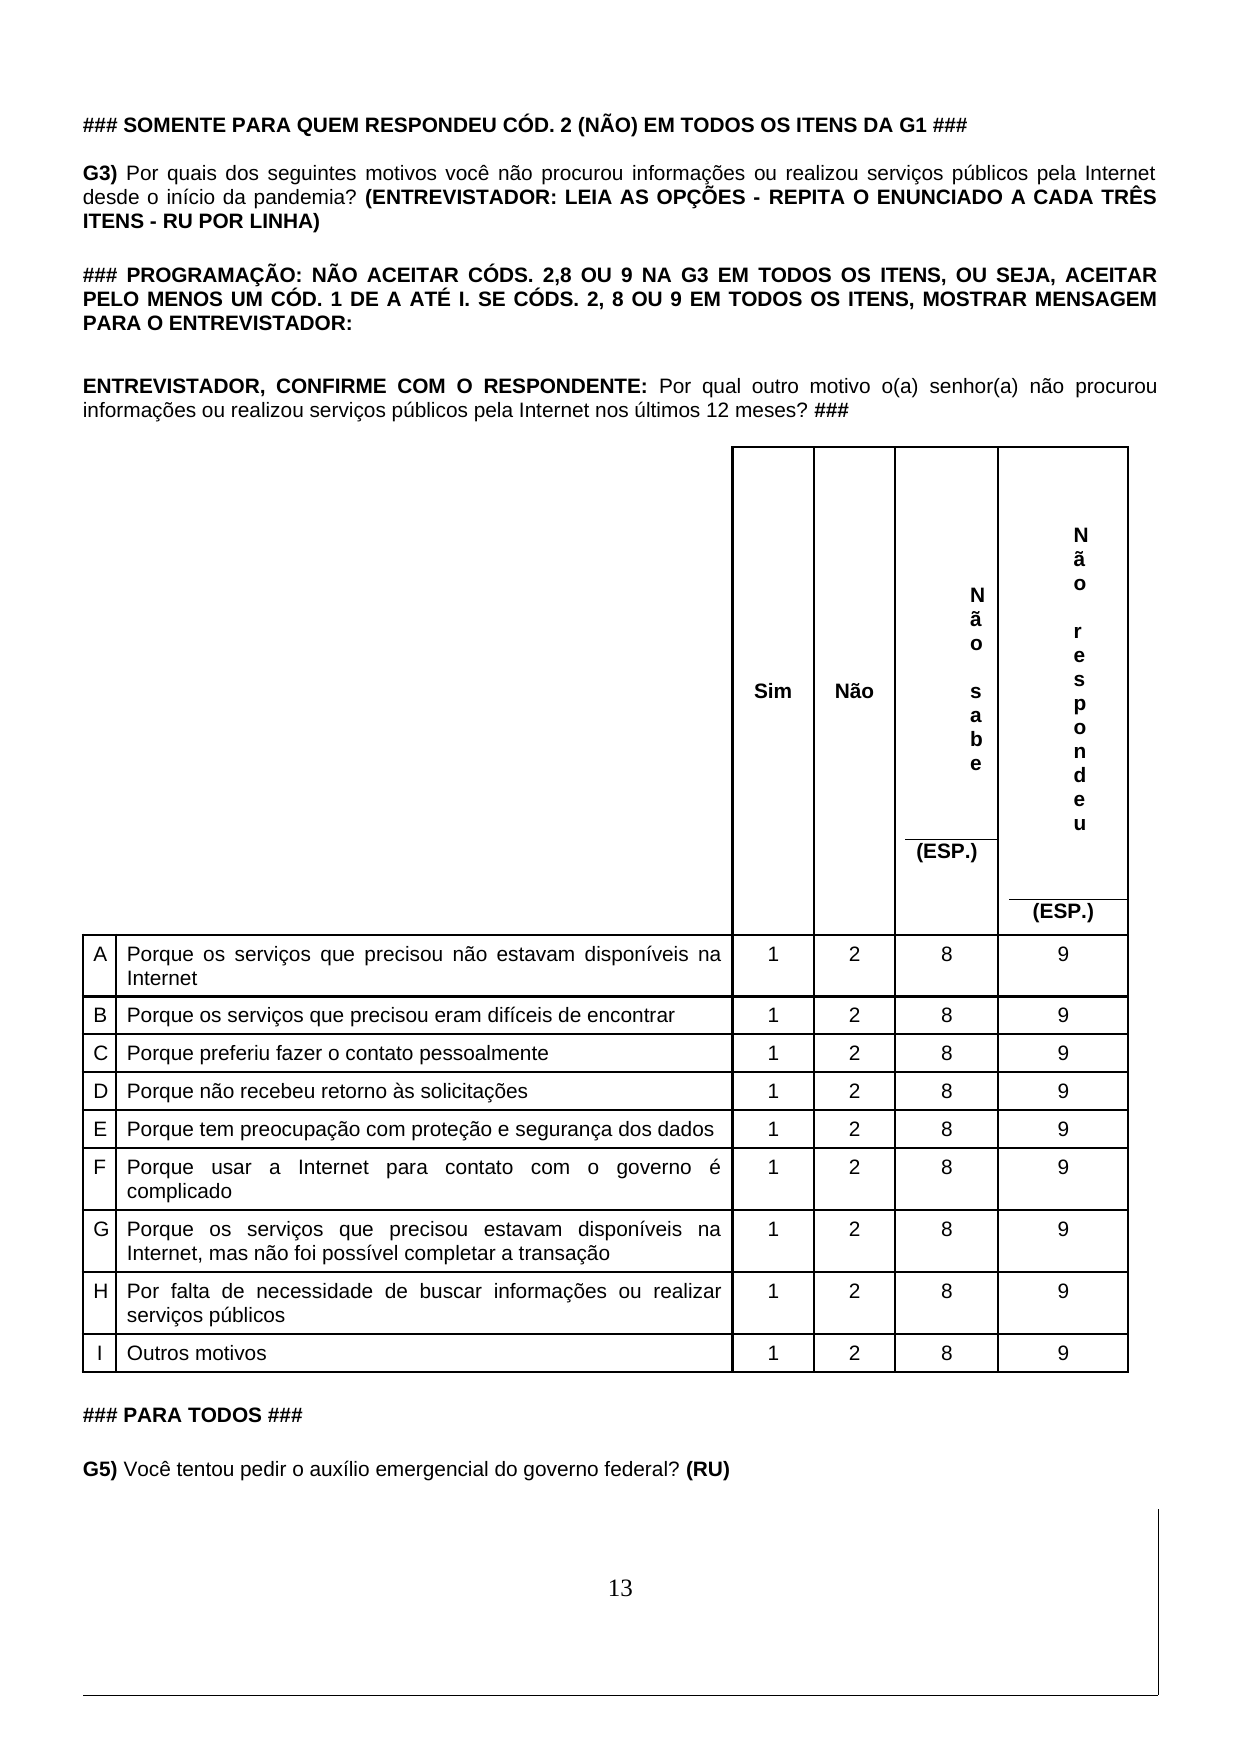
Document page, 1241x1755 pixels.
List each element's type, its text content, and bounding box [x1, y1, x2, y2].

text ### SOMENTE PARA QUEM RESPONDEU CÓD. 2 (NÃO) EM TODOS OS ITENS DA G1 ### [83, 113, 1158, 137]
table_cell 9 [999, 998, 1127, 1033]
table_cell 1 [734, 1035, 813, 1071]
table_cell 2 [815, 1073, 894, 1109]
table_cell 9 [999, 1211, 1127, 1271]
text ### PROGRAMAÇÃO: NÃO ACEITAR CÓDS. 2,8 OU 9 NA G3 EM TODOS OS ITENS, OU SEJA, ACEITAR PELO MENOS UM CÓD. 1 DE A ATÉ I. SE CÓDS. 2, 8 OU 9 EM TODOS OS ITENS, MOSTRAR MENSAGEM PARA O ENTREVISTADOR: [83, 264, 1158, 336]
table_cell 2 [815, 1211, 894, 1271]
table_cell 2 [815, 998, 894, 1033]
table_cell B [84, 998, 115, 1033]
table_cell 8 [896, 936, 997, 995]
table_cell Outros motivos [117, 1335, 731, 1371]
table_cell I [84, 1335, 115, 1371]
table_cell 9 [999, 1111, 1127, 1147]
table_header [116, 446, 731, 933]
table_cell 8 [896, 1273, 997, 1333]
table_cell Porque preferiu fazer o contato pessoalmente [117, 1035, 731, 1071]
table_cell 2 [815, 1335, 894, 1371]
table_cell 2 [815, 1273, 894, 1333]
table_header Não [815, 448, 894, 933]
text ENTREVISTADOR, CONFIRME COM O RESPONDENTE: Por qual outro motivo o(a) senhor(a) não procurou informações ou realizou serviços públicos pela Internet nos últimos 12 meses? ### [83, 374, 1158, 422]
table_cell G [84, 1211, 115, 1271]
table_cell Porque tem preocupação com proteção e segurança dos dados [117, 1111, 731, 1147]
table_header Não respondeu (ESP.) [999, 448, 1127, 933]
table_cell Por falta de necessidade de buscar informações ou realizar serviços públicos [117, 1273, 731, 1333]
table_header [83, 446, 116, 933]
table_header Não sabe (ESP.) [896, 448, 997, 933]
table_cell 1 [734, 998, 813, 1033]
table_cell 2 [815, 1149, 894, 1209]
table_cell A [84, 936, 115, 995]
table_cell F [84, 1149, 115, 1209]
table_header Sim [734, 448, 813, 933]
text G3) Por quais dos seguintes motivos você não procurou informações ou realizou serviços públicos pela Internet desde o início da pandemia? (ENTREVISTADOR: LEIA AS OPÇÕES - REPITA O ENUNCIADO A CADA TRÊS ITENS - RU POR LINHA) [83, 161, 1158, 232]
table_cell C [84, 1035, 115, 1071]
table_cell 9 [999, 1073, 1127, 1109]
table_cell 8 [896, 1111, 997, 1147]
table_cell Porque usar a Internet para contato com o governo é complicado [117, 1149, 731, 1209]
text G5) Você tentou pedir o auxílio emergencial do governo federal? (RU) [83, 1457, 1158, 1481]
table_cell 1 [734, 1111, 813, 1147]
table_cell 8 [896, 1035, 997, 1071]
table_cell 9 [999, 1149, 1127, 1209]
table_cell H [84, 1273, 115, 1333]
table_cell 8 [896, 1335, 997, 1371]
table_cell 9 [999, 1035, 1127, 1071]
table_cell 2 [815, 1035, 894, 1071]
table_cell D [84, 1073, 115, 1109]
table_cell 1 [734, 1149, 813, 1209]
table_cell 1 [734, 1273, 813, 1333]
table_cell 9 [999, 936, 1127, 995]
table_cell 1 [734, 1335, 813, 1371]
table_cell 8 [896, 1073, 997, 1109]
table_cell Porque os serviços que precisou não estavam disponíveis na Internet [117, 936, 731, 995]
table_cell 8 [896, 998, 997, 1033]
table_cell 2 [815, 1111, 894, 1147]
table_cell 2 [815, 936, 894, 995]
table_cell Porque os serviços que precisou estavam disponíveis na Internet, mas não foi possível completar a transação [117, 1211, 731, 1271]
table_cell 1 [734, 1073, 813, 1109]
table_cell 8 [896, 1149, 997, 1209]
table_cell 1 [734, 1211, 813, 1271]
table_cell Porque os serviços que precisou eram difíceis de encontrar [117, 998, 731, 1033]
table_cell 9 [999, 1335, 1127, 1371]
table_cell 1 [734, 936, 813, 995]
table_cell Porque não recebeu retorno às solicitações [117, 1073, 731, 1109]
text ### PARA TODOS ### [83, 1403, 1158, 1427]
table_cell 8 [896, 1211, 997, 1271]
table_cell E [84, 1111, 115, 1147]
table_cell 9 [999, 1273, 1127, 1333]
